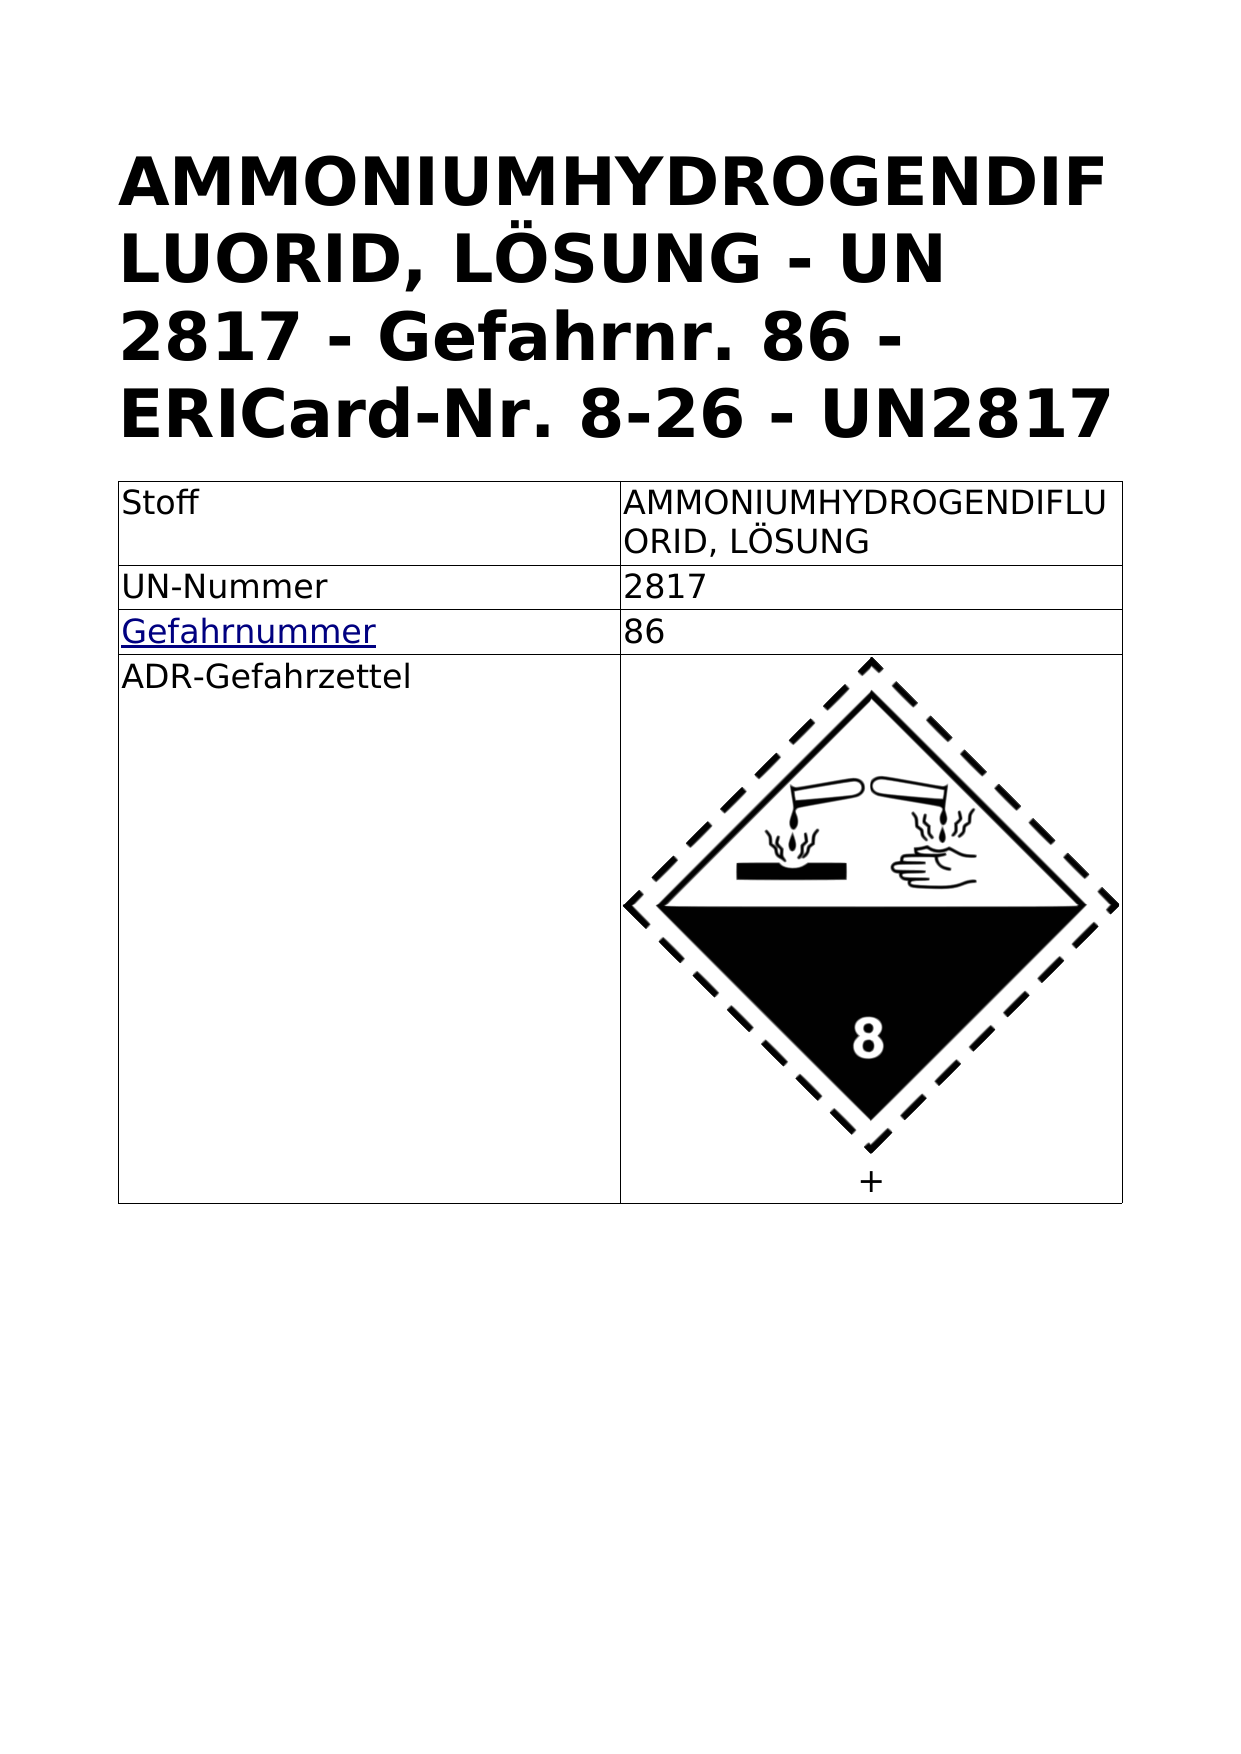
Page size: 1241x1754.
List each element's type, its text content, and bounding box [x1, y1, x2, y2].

table_cell UN-Nummer [119, 566, 620, 609]
table_cell + [621, 655, 1122, 1203]
table_cell 2817 [621, 566, 1122, 609]
subtitle AMMONIUMHYDROGENDIFLUORID, LÖSUNG - UN 2817 - Gefahrnr. 86 - ERICard-Nr. 8-26 - UN2817 [118, 143, 1122, 453]
table_cell ADR-Gefahrzettel [119, 655, 620, 1203]
picture [622, 657, 1120, 1154]
table_cell Gefahrnummer [119, 610, 620, 654]
table_header AMMONIUMHYDROGENDIFLUORID, LÖSUNG [621, 482, 1122, 564]
table_cell 86 [621, 610, 1122, 654]
table_header Stoff [119, 482, 620, 564]
